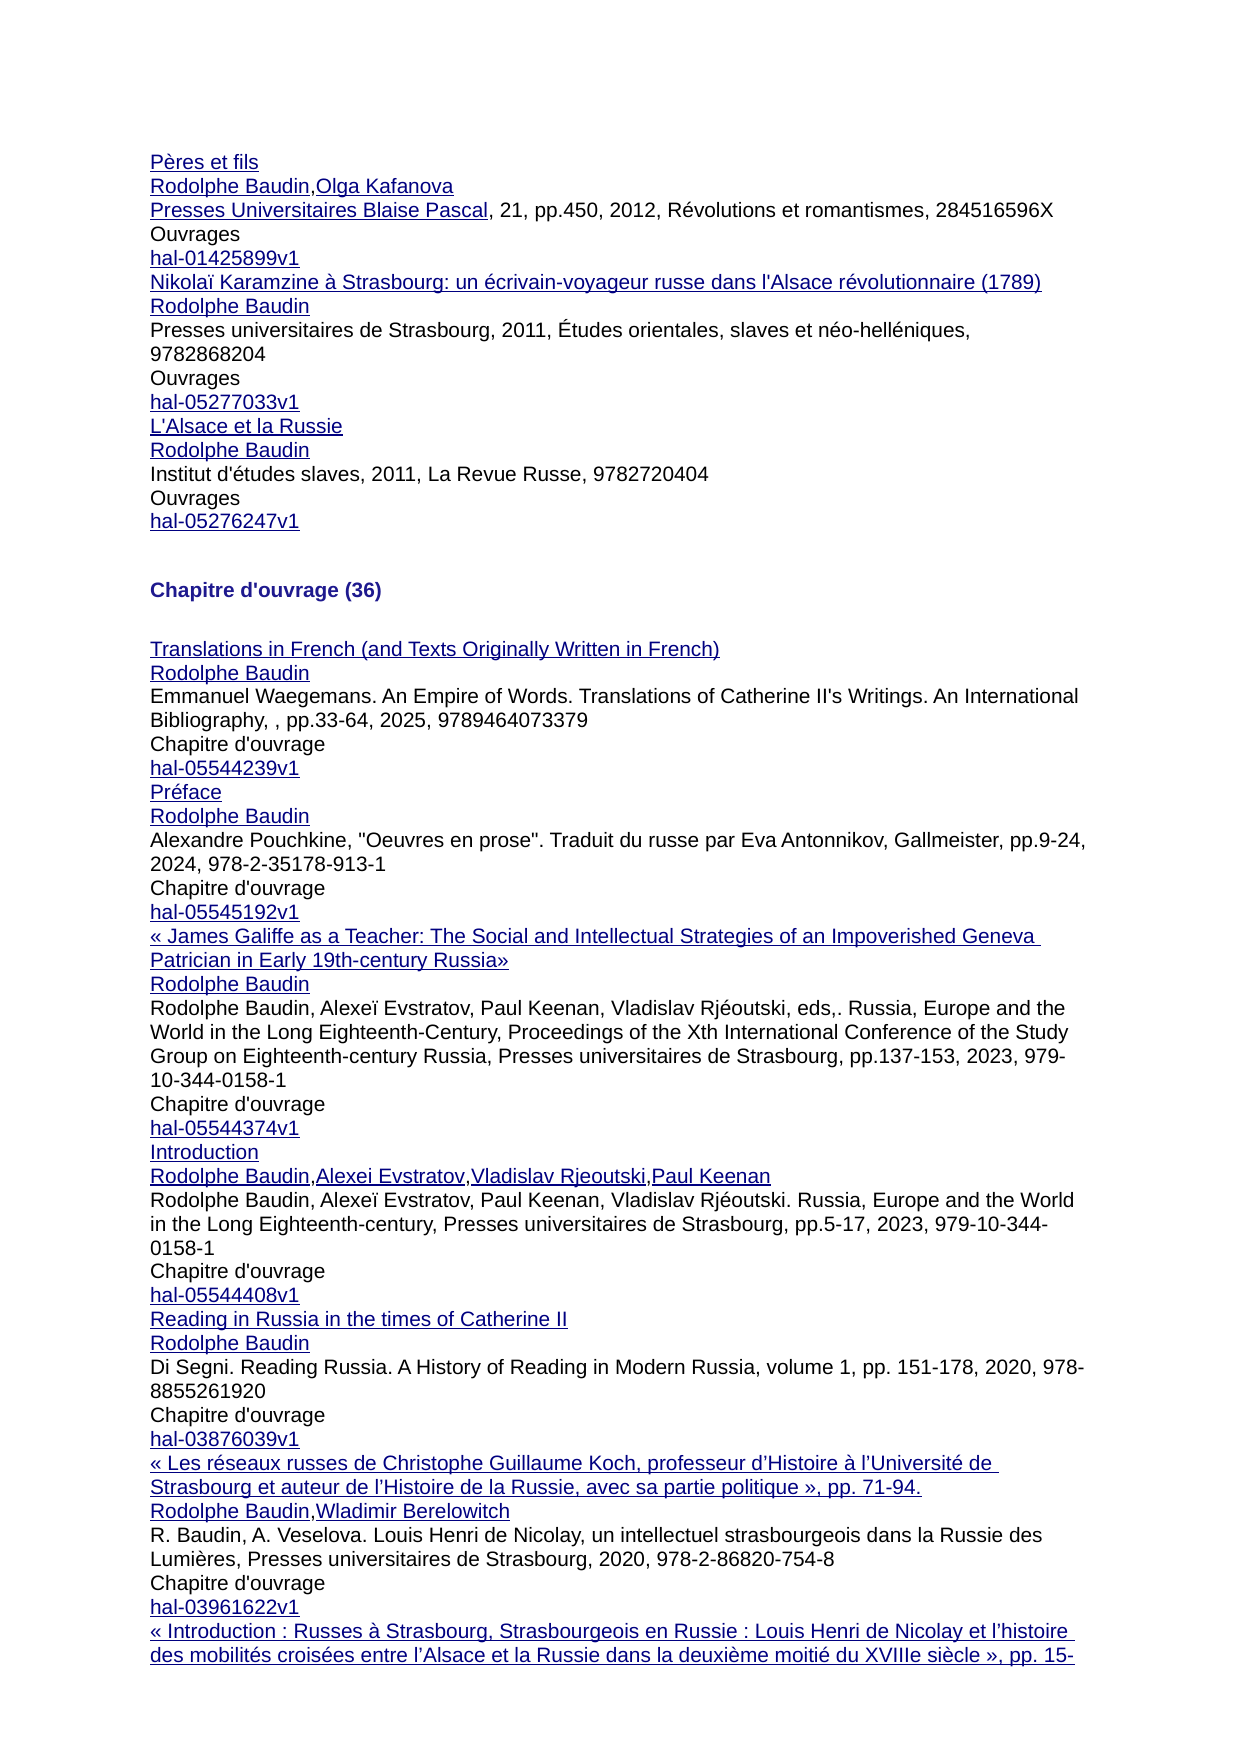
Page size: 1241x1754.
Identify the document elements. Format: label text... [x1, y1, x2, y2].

table_cell « James Galiffe as a Teacher: The Social and Intellectual Strategies of an Impoverished Geneva Patrician in Early 19th-century Russia» Rodolphe Baudin Rodolphe Baudin, Alexeï Evstratov, Paul Keenan, Vladislav Rjéoutski, eds,. Russia, Europe and the World in the Long Eighteenth-Century, Proceedings of the Xth International Conference of the Study Group on Eighteenth-century Russia, Presses universitaires de Strasbourg, pp.137-153, 2023, 979-10-344-0158-1 Chapitre d'ouvrage hal-05544374v1 [150, 924, 1090, 1139]
table_cell « Les réseaux russes de Christophe Guillaume Koch, professeur d’Histoire à l’Université de Strasbourg et auteur de l’Histoire de la Russie, avec sa partie politique », pp. 71-94. Rodolphe Baudin,Wladimir Berelowitch R. Baudin, A. Veselova. Louis Henri de Nicolay, un intellectuel strasbourgeois dans la Russie des Lumières, Presses universitaires de Strasbourg, 2020, 978-2-86820-754-8 Chapitre d'ouvrage hal-03961622v1 [150, 1451, 1090, 1619]
table_cell L'Alsace et la Russie Rodolphe Baudin Institut d'études slaves, 2011, La Revue Russe, 9782720404 Ouvrages hal-05276247v1 [150, 414, 1090, 533]
table_cell Nikolaï Karamzine à Strasbourg: un écrivain-voyageur russe dans l'Alsace révolutionnaire (1789) Rodolphe Baudin Presses universitaires de Strasbourg, 2011, Études orientales, slaves et néo-helléniques, 9782868204 Ouvrages hal-05277033v1 [150, 270, 1090, 413]
table_cell Introduction Rodolphe Baudin,Alexei Evstratov,Vladislav Rjeoutski,Paul Keenan Rodolphe Baudin, Alexeï Evstratov, Paul Keenan, Vladislav Rjéoutski. Russia, Europe and the World in the Long Eighteenth-century, Presses universitaires de Strasbourg, pp.5-17, 2023, 979-10-344-0158-1 Chapitre d'ouvrage hal-05544408v1 [150, 1140, 1090, 1307]
subtitle Chapitre d'ouvrage (36) [150, 578, 1090, 602]
table_cell Préface Rodolphe Baudin Alexandre Pouchkine, "Oeuvres en prose". Traduit du russe par Eva Antonnikov, Gallmeister, pp.9-24, 2024, 978-2-35178-913-1 Chapitre d'ouvrage hal-05545192v1 [150, 780, 1090, 924]
table_cell Reading in Russia in the times of Catherine II Rodolphe Baudin Di Segni. Reading Russia. A History of Reading in Modern Russia, volume 1, pp. 151-178, 2020, 978-8855261920 Chapitre d'ouvrage hal-03876039v1 [150, 1307, 1090, 1451]
table_cell Pères et fils Rodolphe Baudin,Olga Kafanova Presses Universitaires Blaise Pascal, 21, pp.450, 2012, Révolutions et romantismes, 284516596X Ouvrages hal-01425899v1 [150, 150, 1090, 270]
table_cell « Introduction : Russes à Strasbourg, Strasbourgeois en Russie : Louis Henri de Nicolay et l’histoire des mobilités croisées entre l’Alsace et la Russie dans la deuxième moitié du XVIIIe siècle », pp. 15- [150, 1619, 1090, 1667]
table_header Translations in French (and Texts Originally Written in French) Rodolphe Baudin Emmanuel Waegemans. An Empire of Words. Translations of Catherine II's Writings. An International Bibliography, , pp.33-64, 2025, 9789464073379 Chapitre d'ouvrage hal-05544239v1 [150, 636, 1090, 780]
